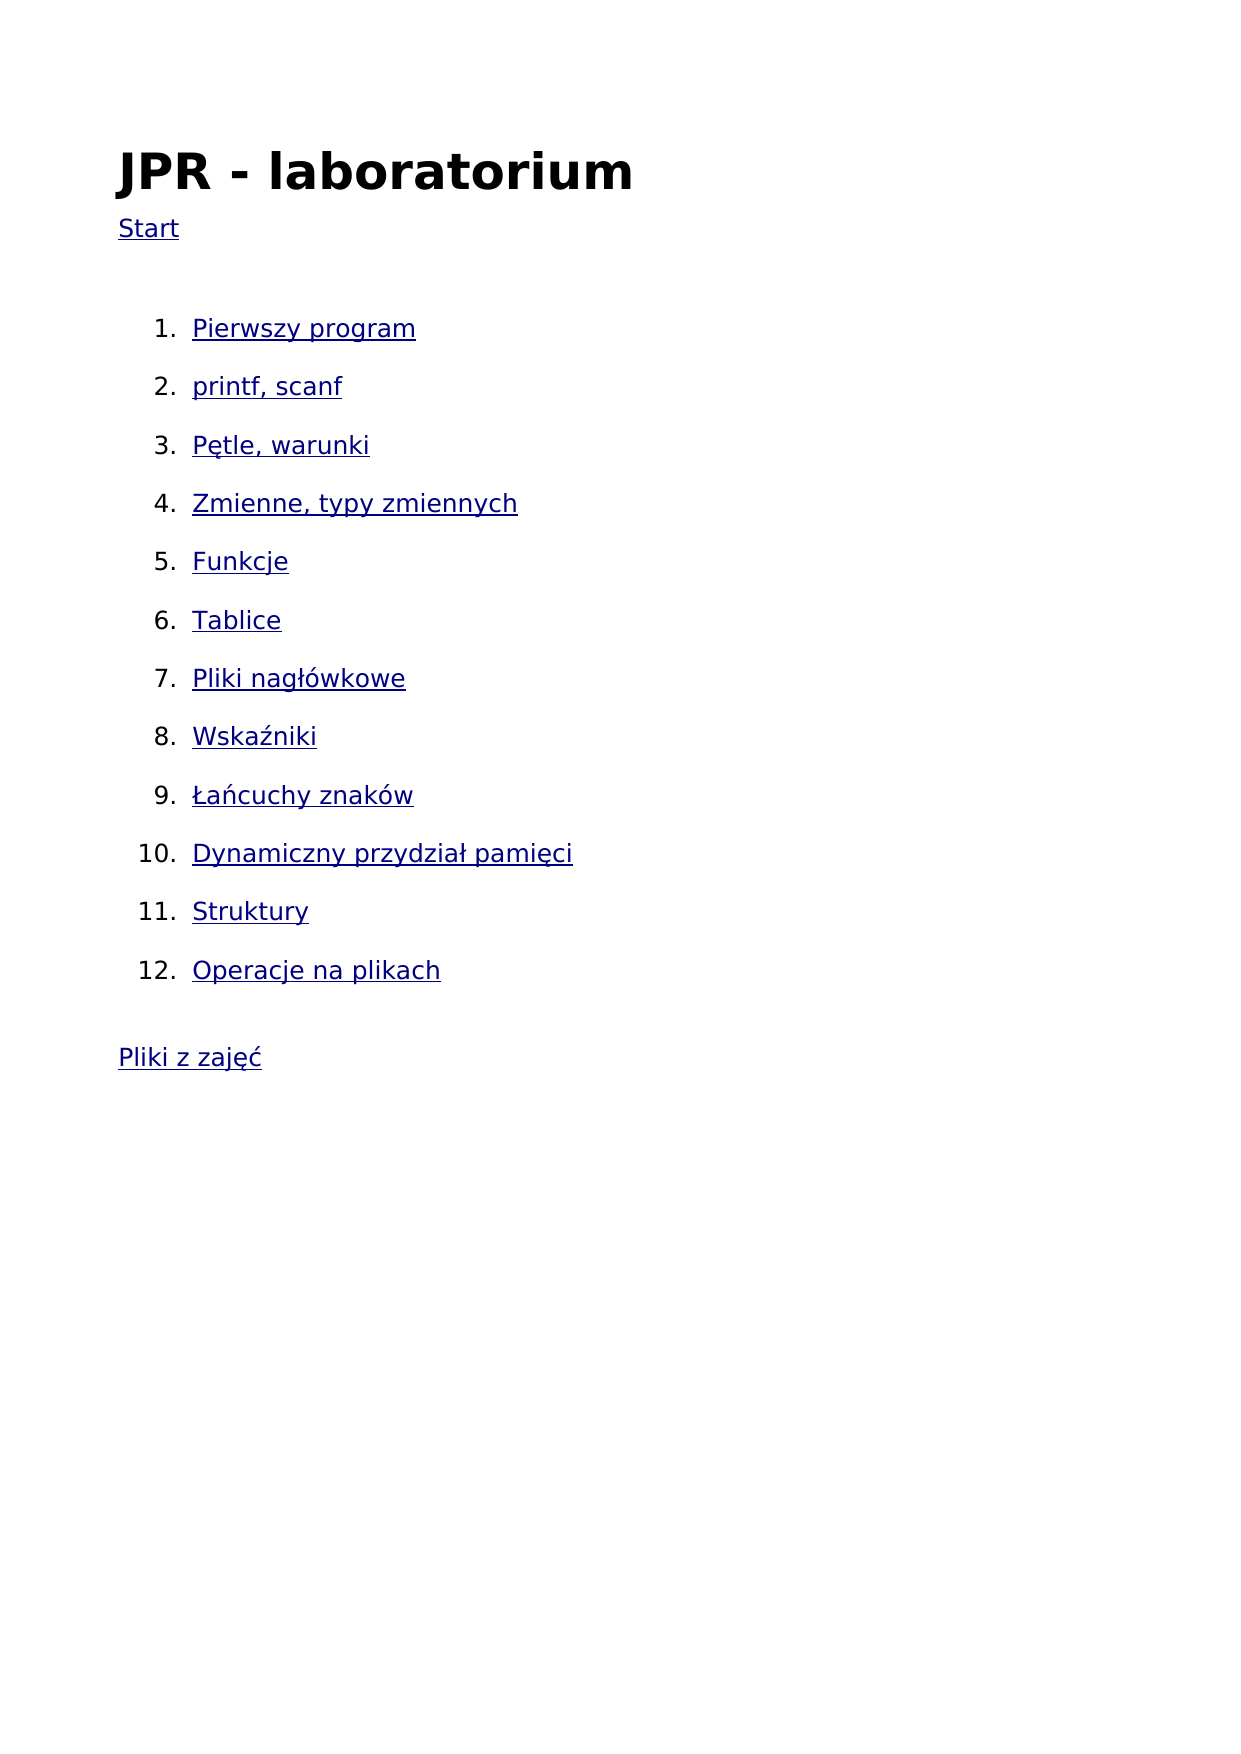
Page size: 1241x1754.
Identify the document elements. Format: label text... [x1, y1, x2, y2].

list Tablice [177, 606, 1122, 664]
text Pliki z zajęć [118, 1044, 1122, 1073]
list Wskaźniki [177, 722, 1122, 781]
list Operacje na plikach [177, 956, 1122, 1014]
text Start [118, 214, 1122, 272]
list Struktury [177, 897, 1122, 956]
list printf, scanf [177, 372, 1122, 431]
list Zmienne, typy zmiennych [177, 489, 1122, 547]
list Łańcuchy znaków [177, 781, 1122, 839]
subtitle JPR - laboratorium [118, 143, 1122, 201]
list Funkcje [177, 547, 1122, 606]
list Pierwszy program [177, 314, 1122, 372]
list Pliki nagłówkowe [177, 664, 1122, 722]
list Dynamiczny przydział pamięci [177, 839, 1122, 897]
list Pętle, warunki [177, 431, 1122, 489]
